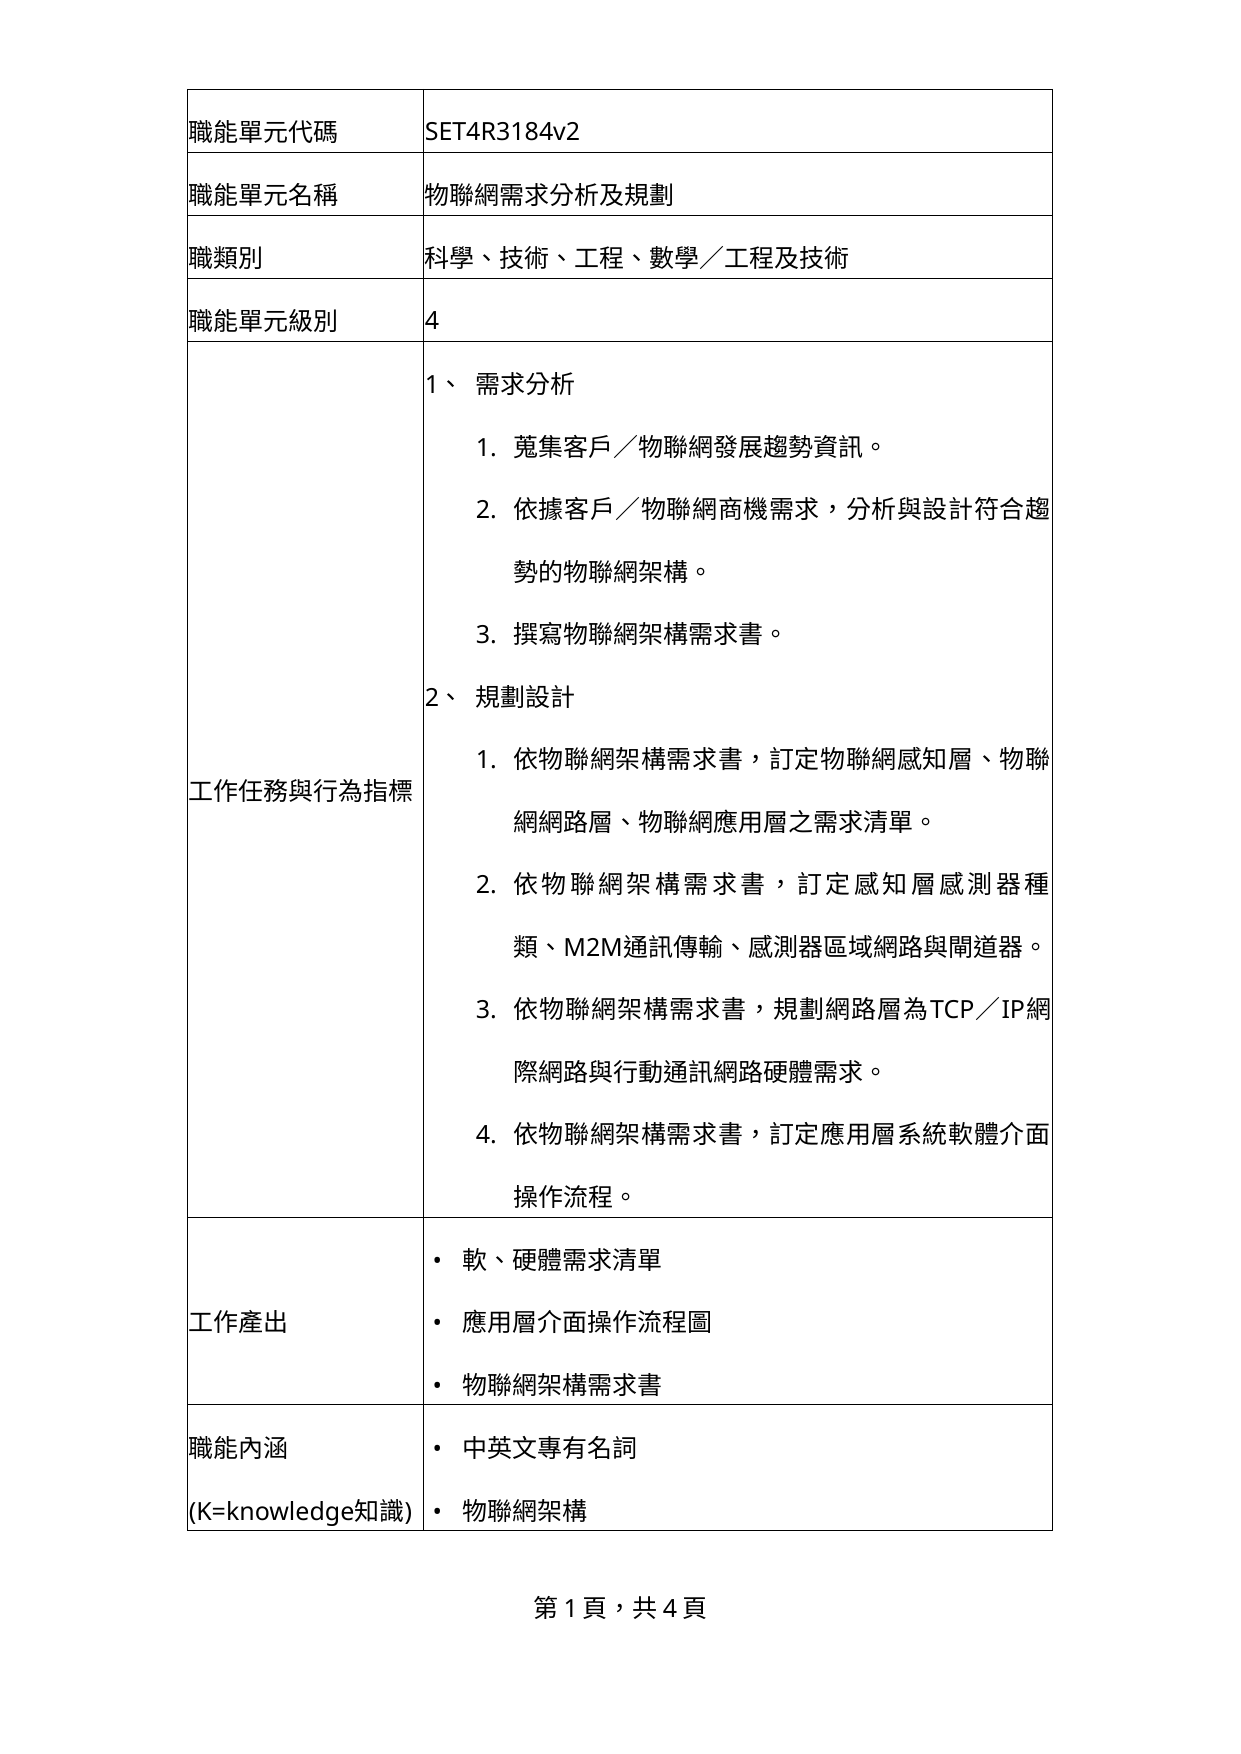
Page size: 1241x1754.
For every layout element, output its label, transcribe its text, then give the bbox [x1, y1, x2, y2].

table_cell 職類別 [188, 216, 423, 278]
table_cell 職能單元級別 [188, 279, 423, 341]
table_header SET4R3184v2 [424, 90, 1052, 152]
table_cell 軟、硬體需求清單 應用層介面操作流程圖 物聯網架構需求書 [424, 1218, 1052, 1404]
table_cell 科學、技術、工程、數學／工程及技術 [424, 216, 1052, 278]
table_cell 職能單元名稱 [188, 153, 423, 215]
table_cell 職能內涵 (K=knowledge知識) [188, 1405, 423, 1530]
table_cell 中英文專有名詞 物聯網架構 嵌入式系統 數位與類比電路系統 感測系統整合設計 雲端運算服務 無線感測器網路 物聯網架構 電子電路學 職業安全衛生相關規範 資料蒐集與分析 [424, 1405, 1052, 1530]
table_cell 需求分析 蒐集客戶／物聯網發展趨勢資訊。 依據客戶／物聯網商機需求，分析與設計符合趨勢的物聯網架構。 撰寫物聯網架構需求書。 規劃設計 依物聯網架構需求書，訂定物聯網感知層、物聯網網路層、物聯網應用層之需求清單。 依物聯網架構需求書，訂定感知層感測器種類、M2M通訊傳輸、感測器區域網路與閘道器。 依物聯網架構需求書，規劃網路層為TCP／IP網際網路與行動通訊網路硬體需求。 依物聯網架構需求書，訂定應用層系統軟體介面操作流程。 [424, 342, 1052, 1216]
table_cell 工作任務與行為指標 [188, 342, 423, 1216]
table_cell 4 [424, 279, 1052, 341]
table_header 職能單元代碼 [188, 90, 423, 152]
table_cell 物聯網需求分析及規劃 [424, 153, 1052, 215]
table_cell 工作產出 [188, 1218, 423, 1404]
